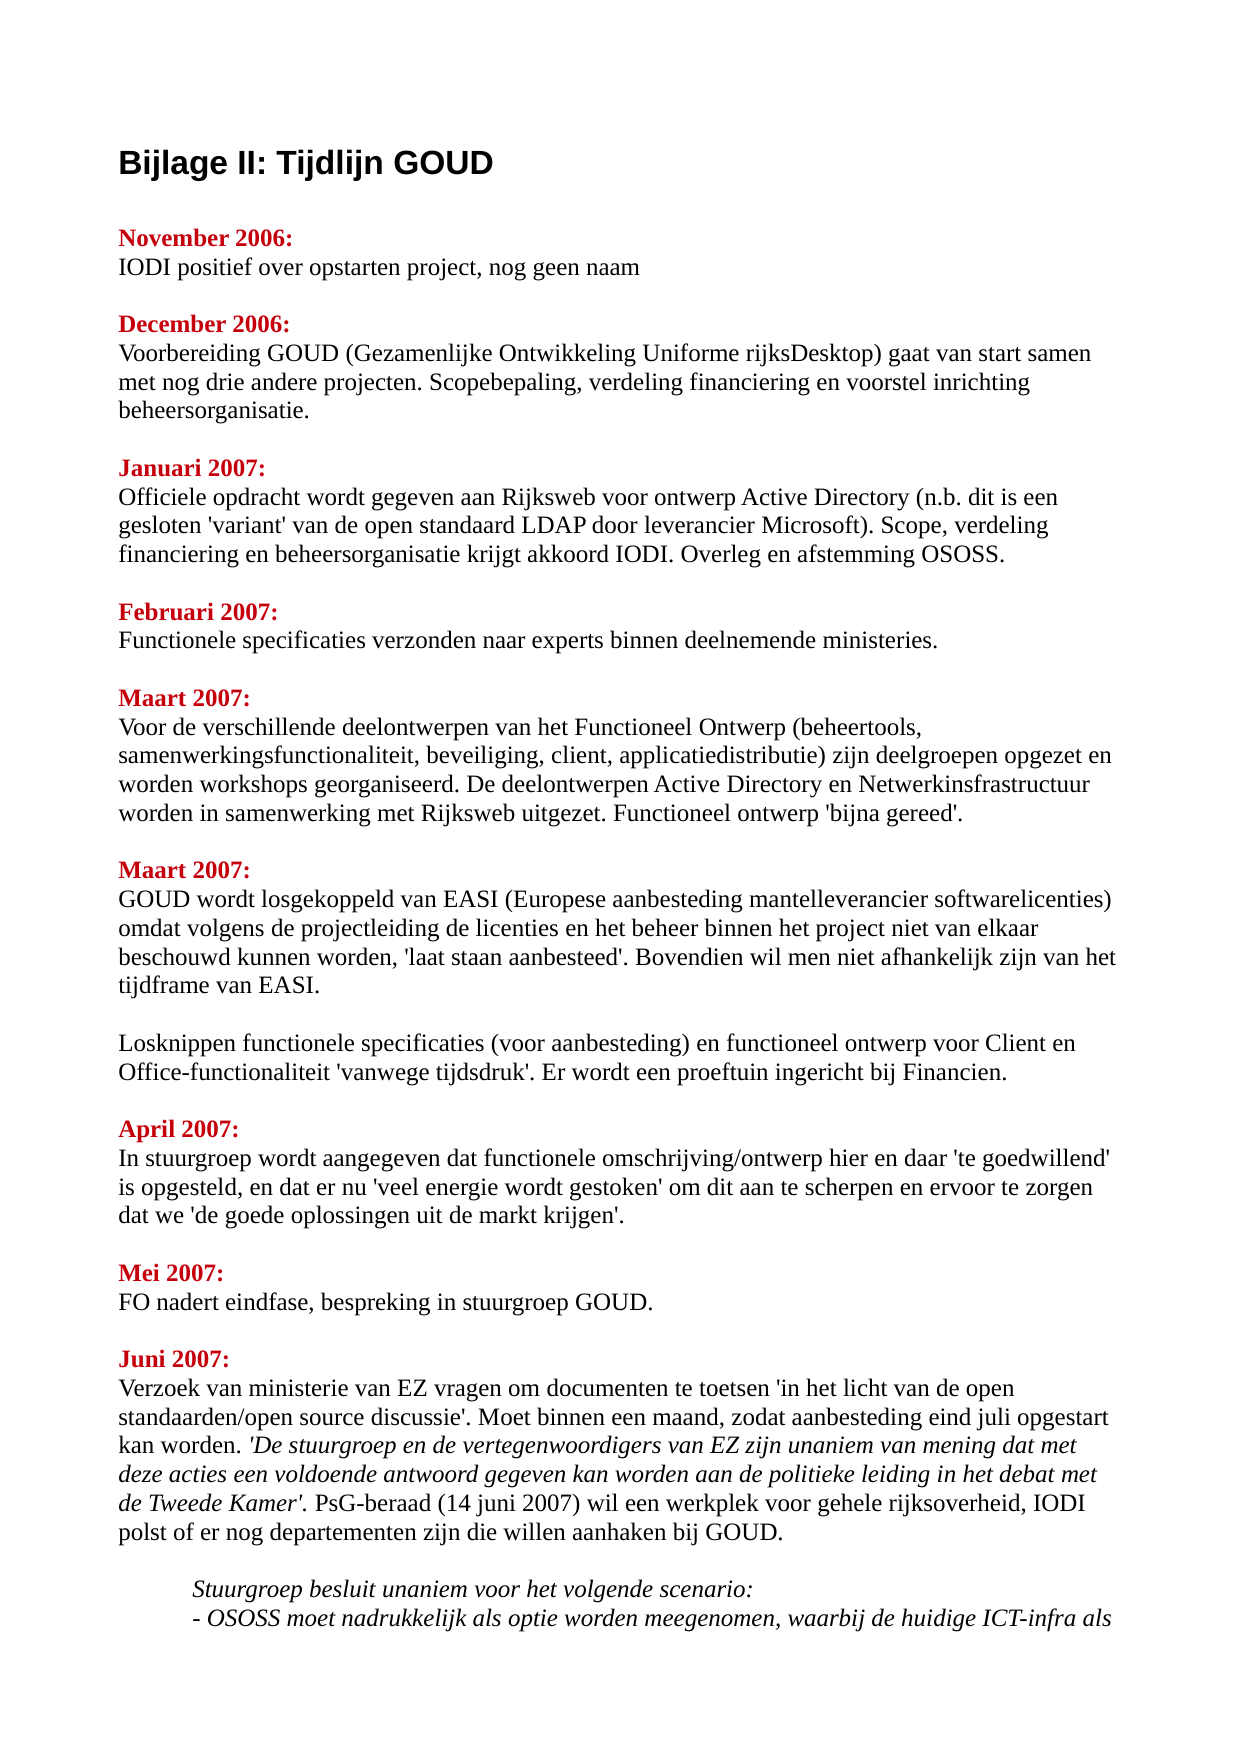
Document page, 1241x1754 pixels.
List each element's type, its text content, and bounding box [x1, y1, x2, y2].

text Februari 2007: [118, 597, 1122, 626]
text FO nadert eindfase, bespreking in stuurgroep GOUD. [118, 1287, 1122, 1316]
text April 2007: [118, 1114, 1122, 1143]
text - OSOSS moet nadrukkelijk als optie worden meegenomen, waarbij de huidige ICT-infra als [192, 1603, 1122, 1632]
text Mei 2007: [118, 1258, 1122, 1287]
text Losknippen functionele specificaties (voor aanbesteding) en functioneel ontwerp voor Client en Office-functionaliteit 'vanwege tijdsdruk'. Er wordt een proeftuin ingericht bij Financien. [118, 1028, 1122, 1086]
text Maart 2007: [118, 856, 1122, 884]
text Voorbereiding GOUD (Gezamenlijke Ontwikkeling Uniforme rijksDesktop) gaat van start samen met nog drie andere projecten. Scopebepaling, verdeling financiering en voorstel inrichting beheersorganisatie. [118, 338, 1122, 424]
text Stuurgroep besluit unaniem voor het volgende scenario: [192, 1574, 1122, 1603]
text November 2006: [118, 223, 1122, 252]
text Juni 2007: [118, 1344, 1122, 1373]
text Januari 2007: [118, 453, 1122, 482]
text December 2006: [118, 309, 1122, 338]
subtitle Bijlage II: Tijdlijn GOUD [118, 143, 1122, 182]
text GOUD wordt losgekoppeld van EASI (Europese aanbesteding mantelleverancier softwarelicenties) omdat volgens de projectleiding de licenties en het beheer binnen het project niet van elkaar beschouwd kunnen worden, 'laat staan aanbesteed'. Bovendien wil men niet afhankelijk zijn van het tijdframe van EASI. [118, 884, 1122, 999]
text Voor de verschillende deelontwerpen van het Functioneel Ontwerp (beheertools, samenwerkingsfunctionaliteit, beveiliging, client, applicatiedistributie) zijn deelgroepen opgezet en worden workshops georganiseerd. De deelontwerpen Active Directory en Netwerkinsfrastructuur worden in samenwerking met Rijksweb uitgezet. Functioneel ontwerp 'bijna gereed'. [118, 712, 1122, 827]
text Officiele opdracht wordt gegeven aan Rijksweb voor ontwerp Active Directory (n.b. dit is een gesloten 'variant' van de open standaard LDAP door leverancier Microsoft). Scope, verdeling financiering en beheersorganisatie krijgt akkoord IODI. Overleg en afstemming OSOSS. [118, 482, 1122, 568]
text Functionele specificaties verzonden naar experts binnen deelnemende ministeries. [118, 626, 1122, 654]
text IODI positief over opstarten project, nog geen naam [118, 252, 1122, 281]
text Maart 2007: [118, 683, 1122, 712]
text In stuurgroep wordt aangegeven dat functionele omschrijving/ontwerp hier en daar 'te goedwillend' is opgesteld, en dat er nu 'veel energie wordt gestoken' om dit aan te scherpen en ervoor te zorgen dat we 'de goede oplossingen uit de markt krijgen'. [118, 1143, 1122, 1229]
text Verzoek van ministerie van EZ vragen om documenten te toetsen 'in het licht van de open standaarden/open source discussie'. Moet binnen een maand, zodat aanbesteding eind juli opgestart kan worden. 'De stuurgroep en de vertegenwoordigers van EZ zijn unaniem van mening dat met deze acties een voldoende antwoord gegeven kan worden aan de politieke leiding in het debat met de Tweede Kamer'. PsG-beraad (14 juni 2007) wil een werkplek voor gehele rijksoverheid, IODI polst of er nog departementen zijn die willen aanhaken bij GOUD. [118, 1373, 1122, 1546]
